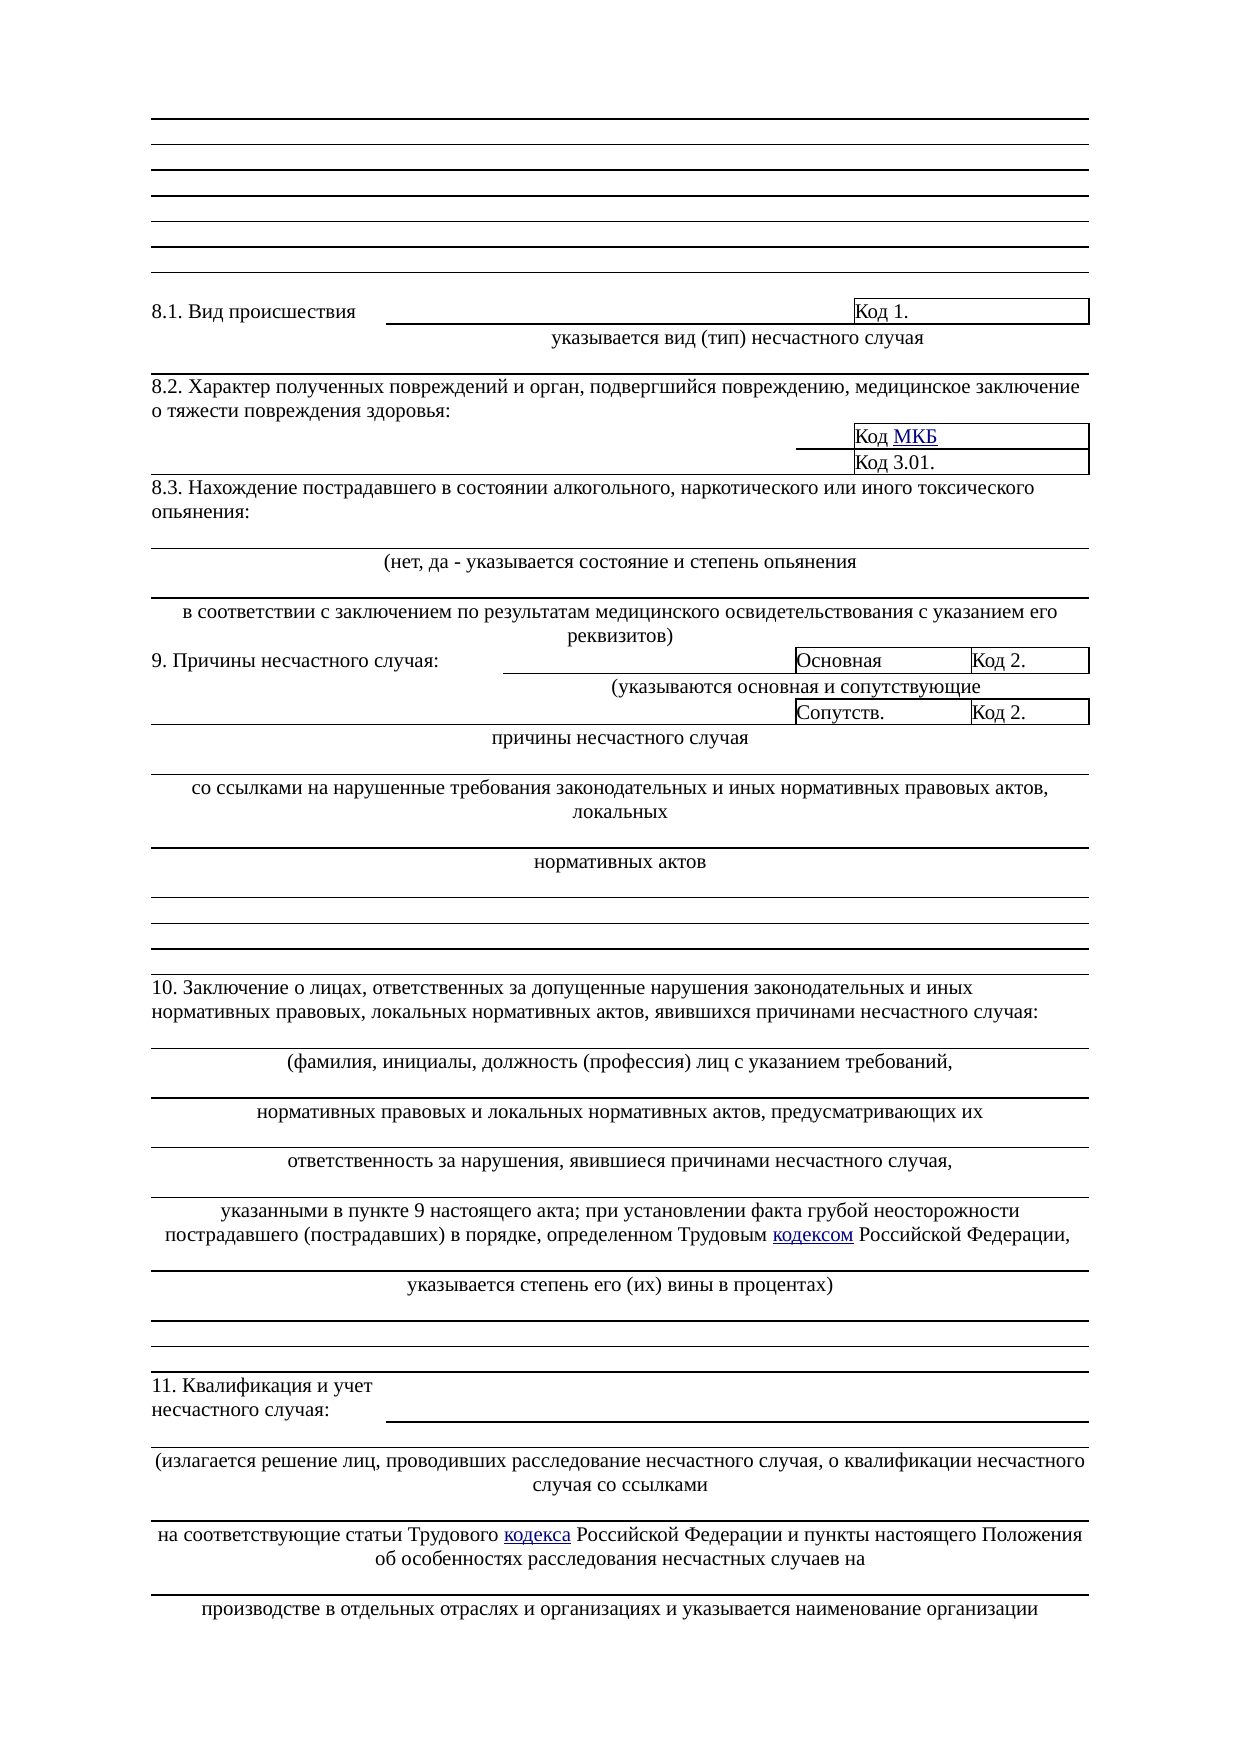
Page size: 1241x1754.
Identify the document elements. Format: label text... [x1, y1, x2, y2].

table_cell нормативных актов [151, 849, 1089, 873]
table_cell указанными в пункте 9 настоящего акта; при установлении факта грубой неосторожности пострадавшего (пострадавших) в порядке, определенном Трудовым кодексом Российской Федерации, [151, 1198, 1089, 1246]
table_cell Основная [797, 648, 971, 672]
table_cell [151, 1296, 1089, 1320]
table_cell производстве в отдельных отраслях и организациях и указывается наименование организации [151, 1596, 1089, 1620]
table_cell [151, 1421, 1089, 1447]
table_cell [151, 1347, 1089, 1371]
table_cell в соответствии с заключением по результатам медицинского освидетельствования с указанием его реквизитов) [151, 599, 1089, 647]
table_cell Код 2. [972, 648, 1088, 672]
table_cell [386, 298, 854, 323]
table_cell (указываются основная и сопутствующие [503, 674, 1089, 698]
table_cell Код 1. [855, 299, 1088, 323]
table_cell [151, 924, 1089, 948]
table_cell указывается вид (тип) несчастного случая [386, 325, 1089, 349]
table_cell [151, 524, 1089, 547]
table_cell (излагается решение лиц, проводивших расследование несчастного случая, о квалификации несчастного случая со ссылками [151, 1448, 1089, 1496]
table_cell [151, 1123, 1089, 1147]
table_cell [503, 647, 795, 672]
table_cell со ссылками на нарушенные требования законодательных и иных нормативных правовых актов, локальных [151, 775, 1089, 823]
table_cell [796, 423, 854, 448]
table_cell причины несчастного случая [151, 725, 1089, 749]
table_cell Сопутств. [797, 700, 971, 724]
table_cell 9. Причины несчастного случая: [151, 647, 503, 672]
table_cell [151, 1570, 1089, 1594]
table_cell 8.3. Нахождение пострадавшего в состоянии алкогольного, наркотического или иного токсического опьянения: [151, 475, 1089, 523]
table_cell [151, 1073, 1089, 1097]
table_cell нормативных правовых и локальных нормативных актов, предусматривающих их [151, 1099, 1089, 1123]
table_cell [151, 349, 1089, 373]
table_cell 8.2. Характер полученных повреждений и орган, подвергшийся повреждению, медицинское заключение о тяжести повреждения здоровья: [151, 375, 1089, 422]
table_cell [151, 171, 1089, 195]
table_cell [151, 1173, 1089, 1197]
table_cell [151, 873, 1089, 897]
table_cell [151, 222, 1089, 246]
table_cell 11. Квалификация и учет несчастного случая: [151, 1373, 386, 1421]
table_cell ответственность за нарушения, явившиеся причинами несчастного случая, [151, 1148, 1089, 1172]
table_cell [151, 120, 1089, 144]
table_cell [151, 1322, 1089, 1346]
table_cell [151, 145, 1089, 169]
table_cell Код 2. [972, 700, 1088, 724]
table_cell [386, 1373, 1089, 1421]
table_cell указывается степень его (их) вины в процентах) [151, 1272, 1089, 1296]
table_cell 10. Заключение о лицах, ответственных за допущенные нарушения законодательных и иных нормативных правовых, локальных нормативных актов, явившихся причинами несчастного случая: [151, 975, 1089, 1023]
table_cell Код 3.01. [855, 450, 1088, 474]
table_cell [151, 898, 1089, 922]
table_cell [151, 573, 1089, 597]
table_cell [151, 248, 1089, 272]
table_cell (фамилия, инициалы, должность (профессия) лиц с указанием требований, [151, 1049, 1089, 1073]
table_cell [151, 1024, 1089, 1047]
table_cell [151, 698, 795, 724]
table_cell Код МКБ [855, 424, 1088, 448]
table_cell [151, 1496, 1089, 1520]
table_cell 8.1. Вид происшествия [151, 298, 386, 323]
table_cell [151, 823, 1089, 847]
table_cell [151, 423, 796, 448]
table_cell [151, 448, 854, 474]
table_cell [151, 323, 386, 349]
table_cell (нет, да - указывается состояние и степень опьянения [151, 549, 1089, 573]
table_cell [151, 673, 503, 698]
table_cell [151, 749, 1089, 773]
table_cell [151, 950, 1089, 974]
table_cell на соответствующие статьи Трудового кодекса Российской Федерации и пункты настоящего Положения об особенностях расследования несчастных случаев на [151, 1522, 1089, 1570]
table_cell [151, 1246, 1089, 1270]
table_cell [151, 273, 1089, 297]
table_cell [151, 197, 1089, 221]
